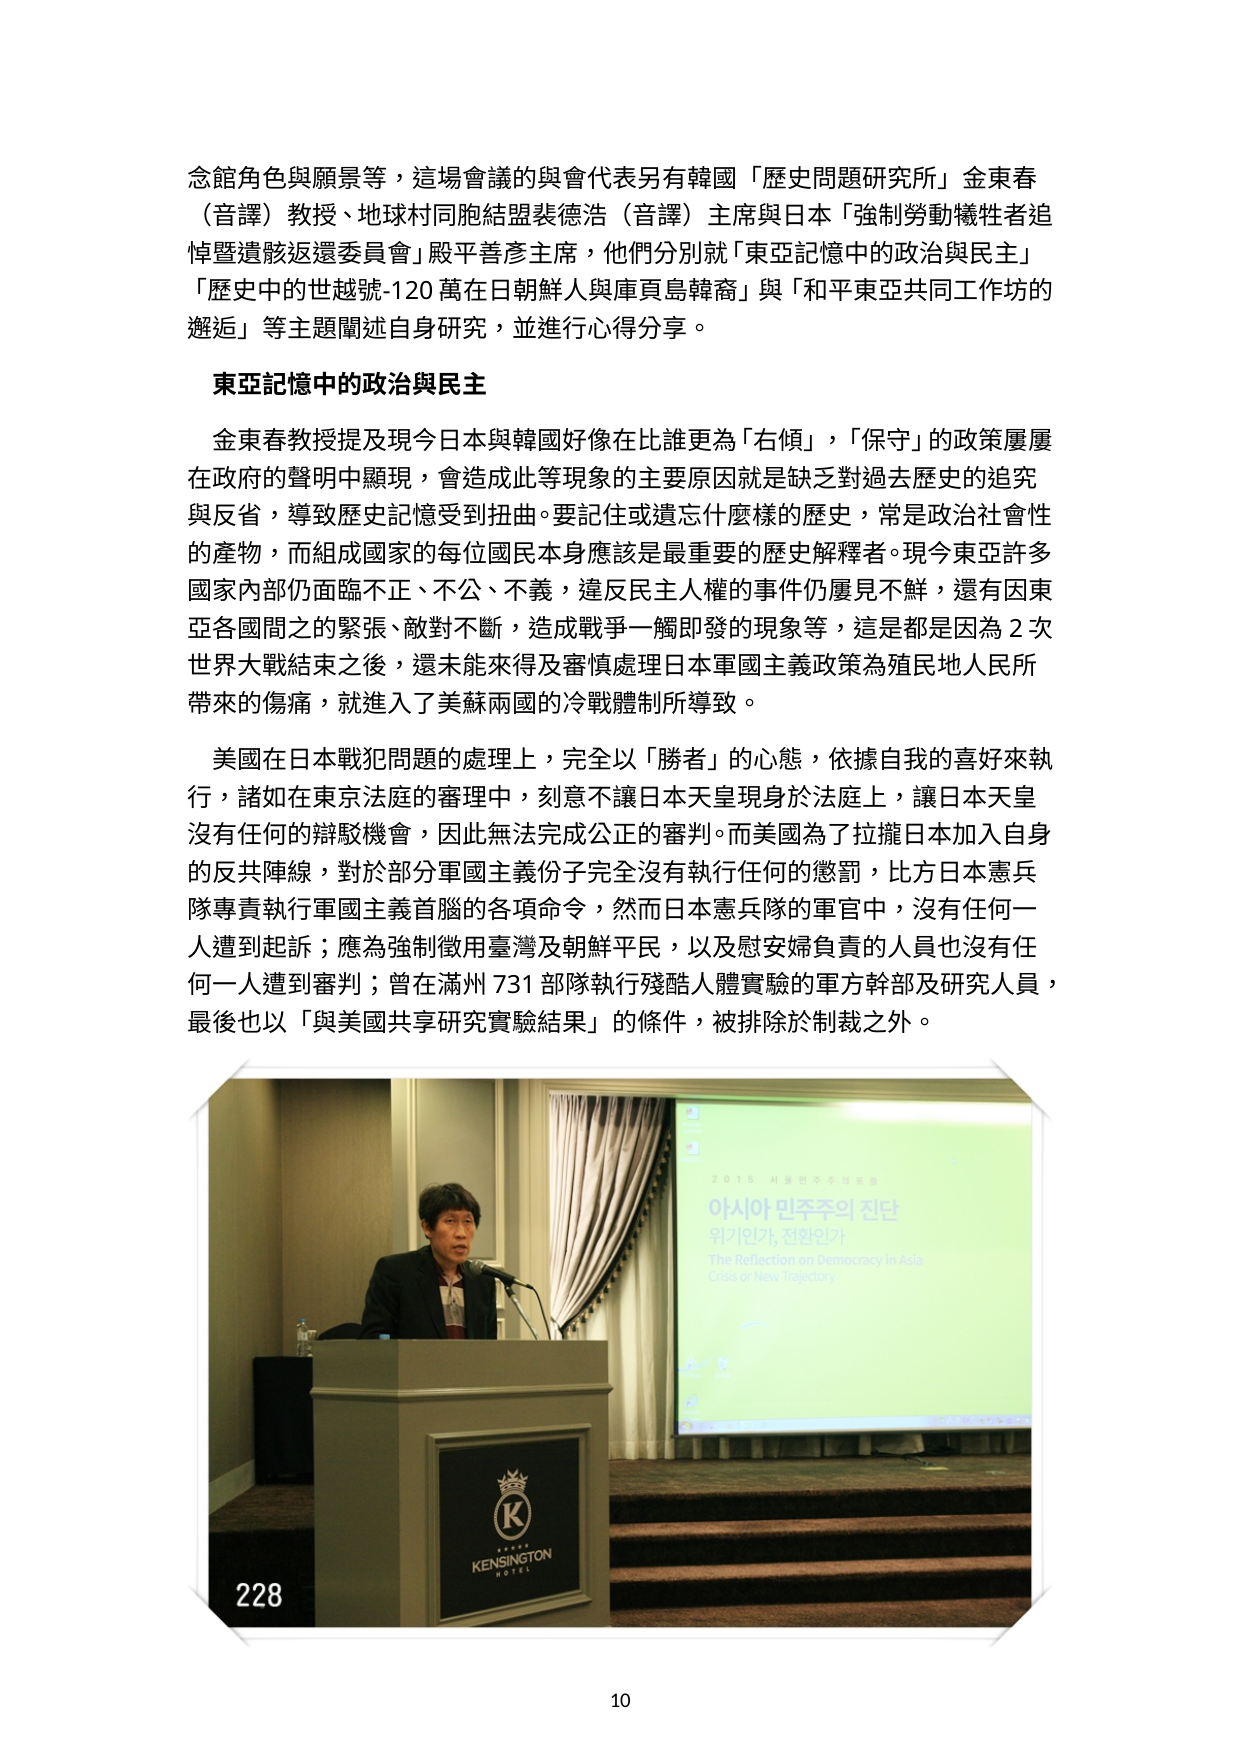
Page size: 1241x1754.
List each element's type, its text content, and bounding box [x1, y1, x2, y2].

picture [187, 1057, 1053, 1649]
text 筆者參加「從記憶與紀念活動來看民主」的會議，以「臺灣二二八事件的平反、紀念與傳承」為題，分享臺灣二二八事件、平反運動、本會任務與二二八國家紀念館角色與願景等，這場會議的與會代表另有韓國「歷史問題研究所」金東春（音譯）教授、地球村同胞結盟裴德浩（音譯）主席與日本「強制勞動犧牲者追悼暨遺骸返還委員會」殿平善彥主席，他們分別就「東亞記憶中的政治與民主」、「歷史中的世越號-120萬在日朝鮮人與庫頁島韓裔」與「和平東亞共同工作坊的邂逅」等主題闡述自身研究，並進行心得分享。 [187, 158, 1053, 345]
text 金東春教授提及現今日本與韓國好像在比誰更為「右傾」，「保守」的政策屢屢在政府的聲明中顯現，會造成此等現象的主要原因就是缺乏對過去歷史的追究與反省，導致歷史記憶受到扭曲。要記住或遺忘什麼樣的歷史，常是政治社會性的產物，而組成國家的每位國民本身應該是最重要的歷史解釋者。現今東亞許多國家內部仍面臨不正、不公、不義，違反民主人權的事件仍屢見不鮮，還有因東亞各國間之的緊張、敵對不斷，造成戰爭一觸即發的現象等，這是都是因為2次世界大戰結束之後，還未能來得及審慎處理日本軍國主義政策為殖民地人民所帶來的傷痛，就進入了美蘇兩國的冷戰體制所導致。 [187, 420, 1053, 720]
text 美國在日本戰犯問題的處理上，完全以「勝者」的心態，依據自我的喜好來執行，諸如在東京法庭的審理中，刻意不讓日本天皇現身於法庭上，讓日本天皇沒有任何的辯駁機會，因此無法完成公正的審判。而美國為了拉攏日本加入自身的反共陣線，對於部分軍國主義份子完全沒有執行任何的懲罰，比方日本憲兵隊專責執行軍國主義首腦的各項命令，然而日本憲兵隊的軍官中，沒有任何一人遭到起訴；應為強制徵用臺灣及朝鮮平民，以及慰安婦負責的人員也沒有任何一人遭到審判；曾在滿州731部隊執行殘酷人體實驗的軍方幹部及研究人員，最後也以「與美國共享研究實驗結果」的條件，被排除於制裁之外。 [187, 739, 1053, 1039]
text 東亞記憶中的政治與民主 [187, 364, 1053, 401]
